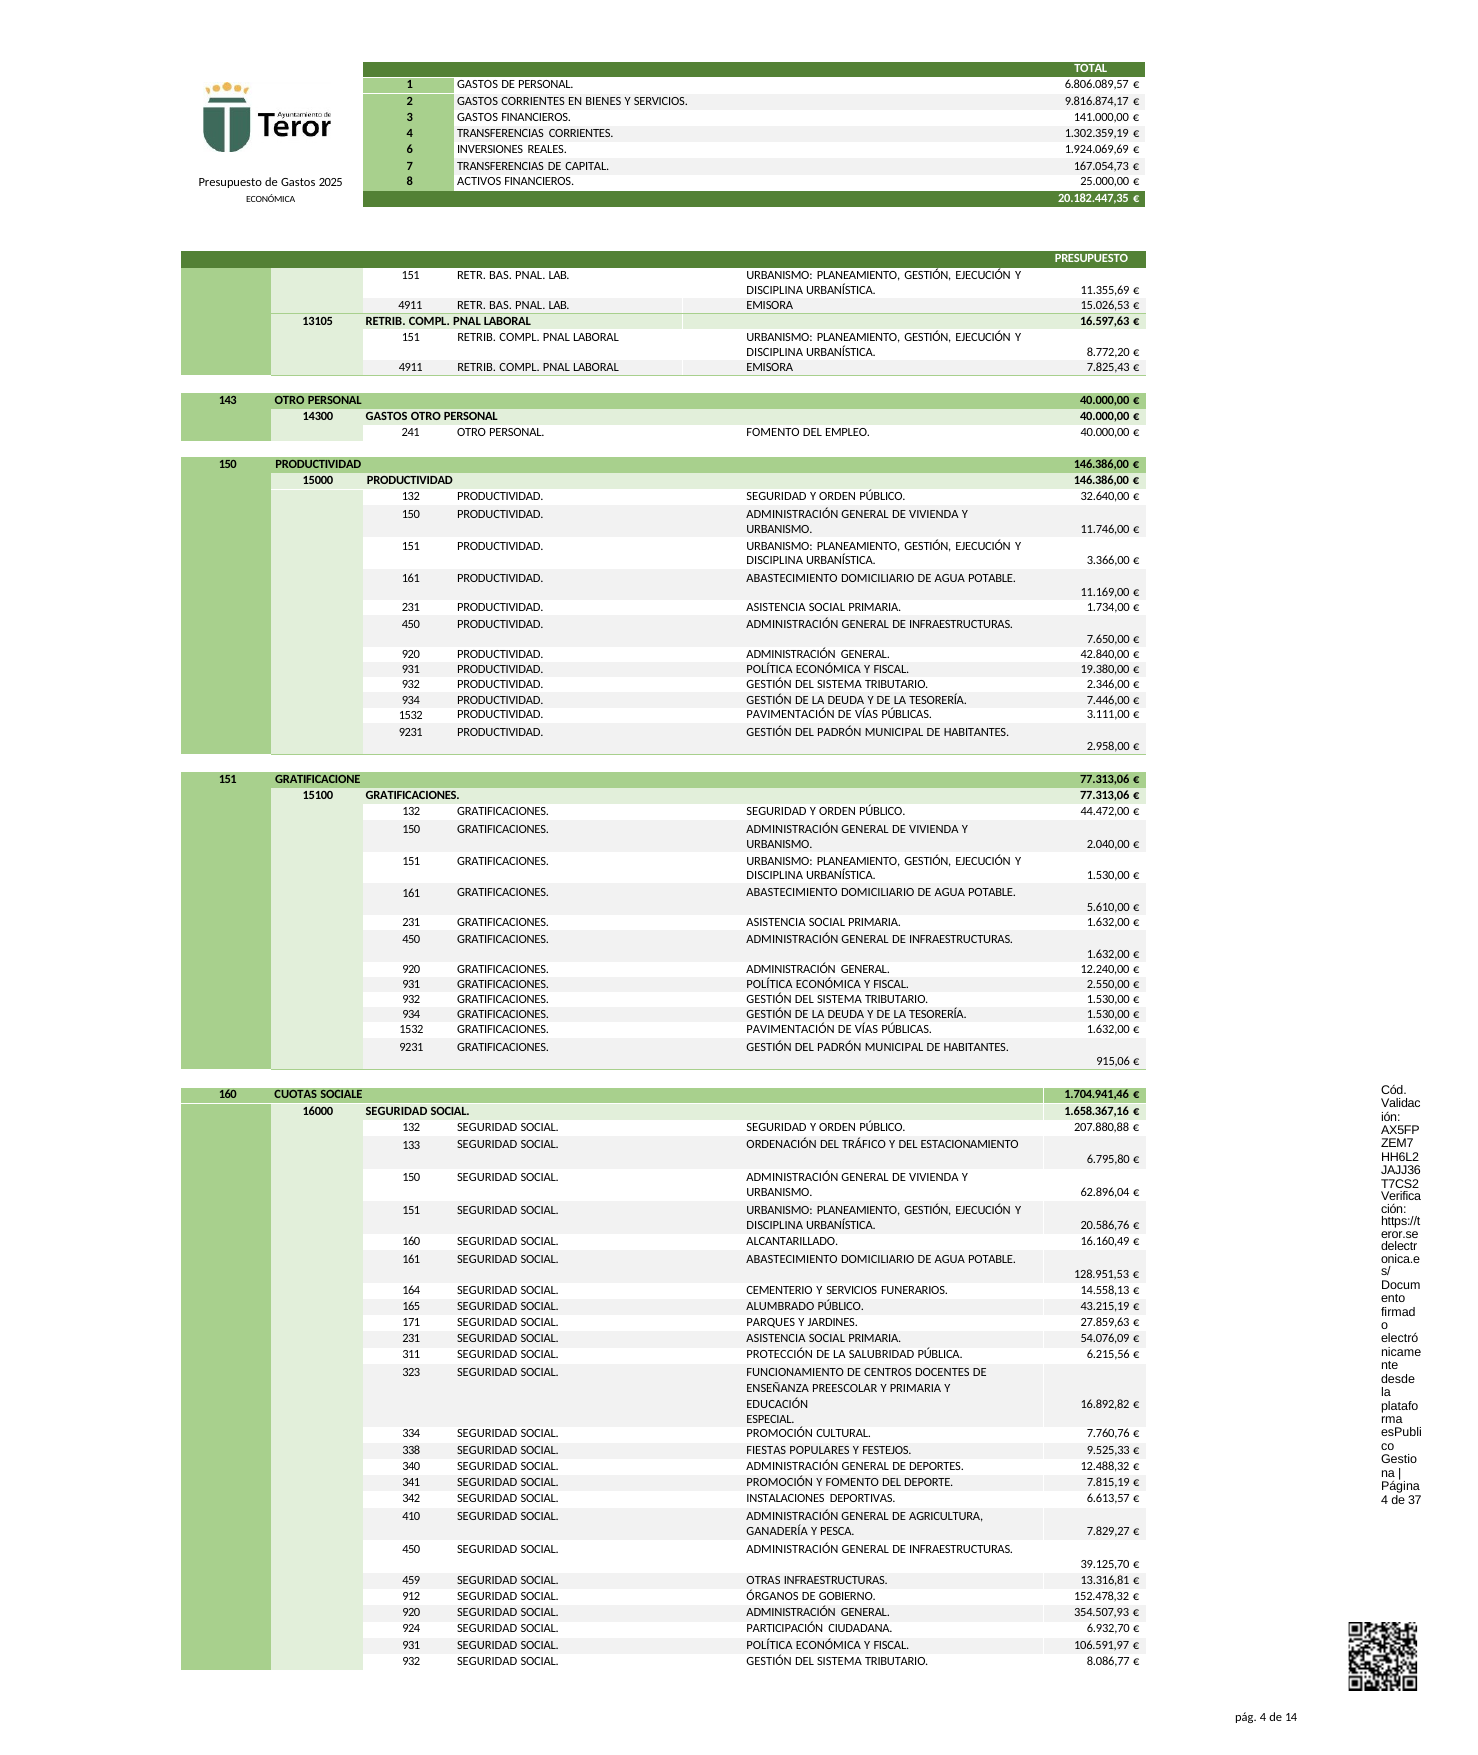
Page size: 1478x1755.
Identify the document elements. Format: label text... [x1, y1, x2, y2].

table_cell SEGURIDAD SOCIAL. [440, 1508, 653, 1540]
table_cell URBANISMO: PLANEAMIENTO, GESTIÓN, EJECUCIÓN Y DISCIPLINA URBANÍSTICA. [649, 852, 1051, 883]
table_cell GRATIFICACIONES. [440, 883, 649, 915]
table_cell PRODUCTIVIDAD. [456, 615, 646, 647]
table_cell [1051, 268, 1146, 284]
table_cell 7.829,27 € [1044, 1508, 1146, 1540]
table_cell GRATIFICACIONES. [440, 977, 649, 992]
table_cell INVERSIONES REALES. [454, 142, 876, 158]
table_cell EMISORA [683, 298, 1051, 313]
table_cell 931 [363, 977, 440, 992]
table_cell 2.550,00 € [1051, 977, 1146, 992]
table_cell 151 RETRIB. COMPL. PNAL LABORAL [363, 329, 682, 346]
table_cell [653, 1104, 1043, 1120]
table_cell PRODUCTIVIDAD. [456, 490, 646, 505]
table_cell 311 [363, 1348, 440, 1364]
table_cell GRATIFICACIONES. [440, 915, 649, 930]
table_cell 342 [363, 1491, 440, 1507]
table_cell ADMINISTRACIÓN GENERAL. [646, 647, 1048, 662]
table_header [653, 1088, 1043, 1103]
table_cell ADMINISTRACIÓN GENERAL DE INFRAESTRUCTURAS. [649, 930, 1051, 962]
table_cell 6.932,70 € [1044, 1622, 1146, 1637]
table_cell 8 [363, 175, 454, 191]
table_cell 160 [363, 1234, 440, 1250]
table_cell 1 [363, 78, 454, 93]
table_cell GESTIÓN DEL PADRÓN MUNICIPAL DE HABITANTES. [649, 1038, 1051, 1069]
table_cell 1532 [363, 1023, 440, 1037]
table_cell 150 [363, 820, 440, 852]
table_header 143 [181, 393, 271, 409]
table_cell [271, 804, 363, 1069]
table_cell FUNCIONAMIENTO DE CENTROS DOCENTES DE ENSEÑANZA PREESCOLAR Y PRIMARIA Y EDUCACIÓN ESPECIAL. [653, 1364, 1043, 1427]
table_cell POLÍTICA ECONÓMICA Y FISCAL. [653, 1638, 1043, 1654]
table_cell POLÍTICA ECONÓMICA Y FISCAL. [646, 662, 1048, 677]
table_cell 450 [363, 615, 456, 647]
table_cell 7.650,00 € [1048, 615, 1146, 647]
table_cell 4 [363, 126, 454, 142]
table_cell PROMOCIÓN Y FOMENTO DEL DEPORTE. [653, 1475, 1043, 1491]
table_cell SEGURIDAD SOCIAL. [440, 1234, 653, 1250]
table_header CUOTAS SOCIALE [271, 1088, 363, 1103]
table_cell 334 [363, 1427, 440, 1443]
table_cell PRODUCTIVIDAD. [456, 708, 646, 723]
table_cell 25.000,00 € [876, 175, 1145, 191]
table_cell PRODUCTIVIDAD. [456, 569, 646, 600]
table_header 77.313,06 € [1051, 772, 1146, 788]
table_cell SEGURIDAD SOCIAL. [440, 1622, 653, 1637]
table_cell [181, 473, 271, 754]
table_cell GRATIFICACIONES. [440, 1007, 649, 1022]
table_header PRESUPUESTO [181, 251, 1146, 268]
table_cell ABASTECIMIENTO DOMICILIARIO DE AGUA POTABLE. [649, 883, 1051, 915]
table_cell 5.610,00 € [1051, 883, 1146, 915]
table_cell 146.386,00 € [1048, 473, 1146, 489]
table_cell GRATIFICACIONES. [440, 804, 649, 820]
table_cell 44.472,00 € [1051, 804, 1146, 820]
table_cell SEGURIDAD SOCIAL. [440, 1283, 653, 1299]
table_cell ACTIVOS FINANCIEROS. [454, 175, 876, 191]
table_cell 1.530,00 € [1051, 1007, 1146, 1022]
table_cell 2.346,00 € [1048, 678, 1146, 692]
table_cell 2.958,00 € [1048, 723, 1146, 754]
table_cell SEGURIDAD SOCIAL. [440, 1427, 653, 1443]
table_cell 161 [363, 883, 440, 915]
table_cell 132 [363, 1120, 440, 1136]
table_cell ORDENACIÓN DEL TRÁFICO Y DEL ESTACIONAMIENTO [653, 1136, 1043, 1169]
table_cell 912 [363, 1589, 440, 1605]
table_cell DISCIPLINA URBANÍSTICA. [683, 346, 1051, 360]
table_cell 20.586,76 € [1044, 1201, 1146, 1234]
table_cell ADMINISTRACIÓN GENERAL DE VIVIENDA Y URBANISMO. [646, 505, 1048, 537]
table_cell 150 [363, 1169, 440, 1201]
table_cell 39.125,70 € [1044, 1540, 1146, 1573]
table_cell GRATIFICACIONES. [363, 788, 649, 804]
table_cell 459 [363, 1573, 440, 1589]
table_cell EMISORA [683, 360, 1051, 375]
table_cell 1.530,00 € [1051, 852, 1146, 883]
table_cell 7 [363, 158, 454, 175]
table_cell ASISTENCIA SOCIAL PRIMARIA. [649, 915, 1051, 930]
table_header [649, 772, 1051, 788]
table_cell ALUMBRADO PÚBLICO. [653, 1299, 1043, 1315]
table_cell 931 [363, 1638, 440, 1654]
table_cell 16.892,82 € [1044, 1364, 1146, 1427]
table_cell SEGURIDAD SOCIAL. [440, 1250, 653, 1283]
table_cell SEGURIDAD SOCIAL. [440, 1169, 653, 1201]
table_cell 340 [363, 1459, 440, 1475]
table_cell SEGURIDAD SOCIAL. [440, 1443, 653, 1459]
table_header 40.000,00 € [975, 393, 1146, 409]
table_cell 3.366,00 € [1048, 537, 1146, 568]
text Verificación: https://teror.sedelectronica.es/ [1381, 1191, 1422, 1278]
table_cell DISCIPLINA URBANÍSTICA. [683, 284, 1051, 298]
table_header [363, 457, 456, 473]
table_header [363, 1088, 653, 1103]
table_cell [363, 284, 682, 298]
table_cell SEGURIDAD Y ORDEN PÚBLICO. [649, 804, 1051, 820]
table_cell SEGURIDAD SOCIAL. [440, 1540, 653, 1573]
table_cell [456, 473, 646, 489]
table_cell 9.525,33 € [1044, 1443, 1146, 1459]
table_cell 161 [363, 569, 456, 600]
table_cell SEGURIDAD SOCIAL. [440, 1459, 653, 1475]
table_cell SEGURIDAD SOCIAL. [440, 1348, 653, 1364]
table_cell 141.000,00 € [876, 110, 1145, 126]
table_cell 151 [363, 537, 456, 568]
table_cell 9231 [363, 723, 456, 754]
table_cell RETRIB. COMPL. PNAL LABORAL [363, 314, 682, 329]
table_cell [271, 268, 363, 313]
table_cell GRATIFICACIONES. [440, 852, 649, 883]
table_cell 151 [363, 1201, 440, 1234]
table_cell 12.240,00 € [1051, 962, 1146, 977]
table_cell 934 [363, 1007, 440, 1022]
table_cell PROMOCIÓN CULTURAL. [653, 1427, 1043, 1443]
table_cell 12.488,32 € [1044, 1459, 1146, 1475]
table_cell SEGURIDAD SOCIAL. [440, 1475, 653, 1491]
table_cell 6 [363, 142, 454, 158]
table_cell [271, 425, 363, 441]
table_cell [683, 314, 1051, 329]
table_cell [181, 268, 271, 375]
table_cell 6.795,80 € [1044, 1136, 1146, 1169]
table_cell GESTIÓN DEL SISTEMA TRIBUTARIO. [649, 992, 1051, 1007]
table_cell URBANISMO: PLANEAMIENTO, GESTIÓN, EJECUCIÓN Y DISCIPLINA URBANÍSTICA. [653, 1201, 1043, 1234]
table_cell 62.896,04 € [1044, 1169, 1146, 1201]
table_cell ÓRGANOS DE GOBIERNO. [653, 1589, 1043, 1605]
table_cell GRATIFICACIONES. [440, 930, 649, 962]
table_cell 165 [363, 1299, 440, 1315]
table_cell 32.640,00 € [1048, 490, 1146, 505]
table_cell 4911 RETR. BAS. PNAL. LAB. [363, 298, 682, 313]
table_cell 1.632,00 € [1051, 915, 1146, 930]
table_cell [1051, 329, 1146, 346]
table_cell URBANISMO: PLANEAMIENTO, GESTIÓN, EJECUCIÓN Y [683, 329, 1051, 346]
table_cell 924 [363, 1622, 440, 1637]
table_cell [181, 1104, 271, 1670]
table_cell ADMINISTRACIÓN GENERAL DE AGRICULTURA, GANADERÍA Y PESCA. [653, 1508, 1043, 1540]
table_cell 8.086,77 € [1044, 1654, 1146, 1670]
table_cell PARQUES Y JARDINES. [653, 1315, 1043, 1331]
table_cell ASISTENCIA SOCIAL PRIMARIA. [646, 600, 1048, 615]
table_cell ALCANTARILLADO. [653, 1234, 1043, 1250]
table_cell 1.302.359,19 € [876, 126, 1145, 142]
table_cell SEGURIDAD SOCIAL. [440, 1299, 653, 1315]
table_cell SEGURIDAD SOCIAL. [440, 1331, 653, 1348]
table_cell [181, 409, 271, 441]
table_cell 152.478,32 € [1044, 1589, 1146, 1605]
table_cell SEGURIDAD SOCIAL. [440, 1491, 653, 1507]
table_cell [649, 788, 1051, 804]
table_cell 920 [363, 647, 456, 662]
table_cell 27.859,63 € [1044, 1315, 1146, 1331]
table_cell ADMINISTRACIÓN GENERAL. [653, 1605, 1043, 1622]
table_cell 151 [363, 852, 440, 883]
table_cell 920 [363, 1605, 440, 1622]
table_cell SEGURIDAD SOCIAL. [440, 1364, 653, 1427]
table_cell 207.880,88 € [1044, 1120, 1146, 1136]
table_cell 2 [363, 94, 454, 110]
table_cell SEGURIDAD SOCIAL. [440, 1315, 653, 1331]
table_cell PAVIMENTACIÓN DE VÍAS PÚBLICAS. [646, 708, 1048, 723]
table_cell 932 [363, 1654, 440, 1670]
table_cell SEGURIDAD SOCIAL. [440, 1573, 653, 1589]
table_cell 161 [363, 1250, 440, 1283]
table_cell 128.951,53 € [1044, 1250, 1146, 1283]
table_cell 7.825,43 € [1051, 360, 1146, 375]
table_cell 132 [363, 804, 440, 820]
table_cell PRODUCTIVIDAD. [456, 662, 646, 677]
table_header 146.386,00 € [1048, 457, 1146, 473]
table_cell SEGURIDAD SOCIAL. [440, 1638, 653, 1654]
table_cell 11.355,69 € [1051, 284, 1146, 298]
table_cell 133 [363, 1136, 440, 1169]
table_cell PRODUCTIVIDAD. [456, 505, 646, 537]
table_cell 151 RETR. BAS. PNAL. LAB. [363, 268, 682, 284]
table_cell 1.632,00 € [1051, 930, 1146, 962]
table_cell 14300 [271, 409, 363, 425]
table_cell SEGURIDAD SOCIAL. [440, 1136, 653, 1169]
table_cell 167.054,73 € [876, 158, 1145, 175]
table_cell SEGURIDAD SOCIAL. [440, 1120, 653, 1136]
table_cell GESTIÓN DEL SISTEMA TRIBUTARIO. [646, 678, 1048, 692]
table_cell 6.215,56 € [1044, 1348, 1146, 1364]
table_cell ABASTECIMIENTO DOMICILIARIO DE AGUA POTABLE. [646, 569, 1048, 600]
table_cell TRANSFERENCIAS CORRIENTES. [454, 126, 876, 142]
table_cell [271, 1120, 363, 1670]
table_cell GRATIFICACIONES. [440, 1038, 649, 1069]
table_header [646, 457, 1048, 473]
table_cell 40.000,00 € [975, 425, 1146, 441]
table_cell PRODUCTIVIDAD. [456, 678, 646, 692]
table_cell SEGURIDAD Y ORDEN PÚBLICO. [646, 490, 1048, 505]
table_cell SEGURIDAD SOCIAL. [440, 1605, 653, 1622]
table_cell [646, 409, 975, 425]
table_header [363, 393, 646, 409]
table_cell SEGURIDAD SOCIAL. [363, 1104, 653, 1120]
table_cell 920 [363, 962, 440, 977]
table_header 151 [181, 772, 271, 788]
table_cell 19.380,00 € [1048, 662, 1146, 677]
table_cell 164 [363, 1283, 440, 1299]
table_cell GASTOS CORRIENTES EN BIENES Y SERVICIOS. [454, 94, 876, 110]
table_cell 3 [363, 110, 454, 126]
table_cell 13105 [271, 314, 363, 329]
table_cell 13.316,81 € [1044, 1573, 1146, 1589]
table_cell 1.734,00 € [1048, 600, 1146, 615]
table_cell ASISTENCIA SOCIAL PRIMARIA. [653, 1331, 1043, 1348]
table_cell 16.160,49 € [1044, 1234, 1146, 1250]
table_cell 2.040,00 € [1051, 820, 1146, 852]
table_cell 410 [363, 1508, 440, 1540]
table_header PRODUCTIVIDAD [271, 457, 363, 473]
table_cell SEGURIDAD Y ORDEN PÚBLICO. [653, 1120, 1043, 1136]
table_cell 6.613,57 € [1044, 1491, 1146, 1507]
table_cell 241 OTRO PERSONAL. [363, 425, 646, 441]
table_cell [271, 490, 363, 754]
table_cell PRODUCTIVIDAD [363, 473, 456, 489]
table_cell ADMINISTRACIÓN GENERAL DE DEPORTES. [653, 1459, 1043, 1475]
table_cell 16.597,63 € [1051, 314, 1146, 329]
table_cell ADMINISTRACIÓN GENERAL DE INFRAESTRUCTURAS. [646, 615, 1048, 647]
table_header [646, 393, 975, 409]
table_cell ADMINISTRACIÓN GENERAL DE VIVIENDA Y URBANISMO. [653, 1169, 1043, 1201]
table_cell TRANSFERENCIAS DE CAPITAL. [454, 158, 876, 175]
table_cell PRODUCTIVIDAD. [456, 537, 646, 568]
table_cell PRODUCTIVIDAD. [456, 600, 646, 615]
table_cell 40.000,00 € [975, 409, 1146, 425]
table_cell FOMENTO DEL EMPLEO. [646, 425, 975, 441]
table_cell GESTIÓN DEL SISTEMA TRIBUTARIO. [653, 1654, 1043, 1670]
table_cell [271, 329, 363, 375]
table_header [363, 772, 649, 788]
table_cell 338 [363, 1443, 440, 1459]
table_cell SEGURIDAD SOCIAL. [440, 1589, 653, 1605]
table_cell 54.076,09 € [1044, 1331, 1146, 1348]
table_cell GESTIÓN DE LA DEUDA Y DE LA TESORERÍA. [646, 692, 1048, 708]
table_cell 11.169,00 € [1048, 569, 1146, 600]
table_cell 323 [363, 1364, 440, 1427]
table_cell 7.815,19 € [1044, 1475, 1146, 1491]
table_cell POLÍTICA ECONÓMICA Y FISCAL. [649, 977, 1051, 992]
table_cell 9.816.874,17 € [876, 94, 1145, 110]
table_cell 8.772,20 € [1051, 346, 1146, 360]
table_cell [363, 346, 682, 360]
table_header 160 [181, 1088, 271, 1103]
table_cell 6.806.089,57 € [876, 78, 1145, 93]
table_cell 4911 RETRIB. COMPL. PNAL LABORAL [363, 360, 682, 375]
table_cell 15100 [271, 788, 363, 804]
table_cell 1.924.069,69 € [876, 142, 1145, 158]
table_header [456, 457, 646, 473]
table_header 1.704.941,46 € [1044, 1088, 1146, 1103]
table_cell 7.760,76 € [1044, 1427, 1146, 1443]
table_cell GRATIFICACIONES. [440, 992, 649, 1007]
table_cell GRATIFICACIONES. [440, 1023, 649, 1037]
table_cell PRODUCTIVIDAD. [456, 647, 646, 662]
table_cell 11.746,00 € [1048, 505, 1146, 537]
table_cell 106.591,97 € [1044, 1638, 1146, 1654]
table_cell 16000 [271, 1104, 363, 1120]
table_cell GASTOS DE PERSONAL. [454, 78, 876, 93]
table_cell [181, 788, 271, 1069]
table_cell 3.111,00 € [1048, 708, 1146, 723]
table_cell 931 [363, 662, 456, 677]
table_cell 14.558,13 € [1044, 1283, 1146, 1299]
table_cell 932 [363, 678, 456, 692]
table_cell URBANISMO: PLANEAMIENTO, GESTIÓN, EJECUCIÓN Y DISCIPLINA URBANÍSTICA. [646, 537, 1048, 568]
table_cell ABASTECIMIENTO DOMICILIARIO DE AGUA POTABLE. [653, 1250, 1043, 1283]
table_cell URBANISMO: PLANEAMIENTO, GESTIÓN, EJECUCIÓN Y [683, 268, 1051, 284]
table_cell 43.215,19 € [1044, 1299, 1146, 1315]
table_cell GESTIÓN DE LA DEUDA Y DE LA TESORERÍA. [649, 1007, 1051, 1022]
table_cell 15000 [271, 473, 363, 489]
table_cell 915,06 € [1051, 1038, 1146, 1069]
table_cell 1.658.367,16 € [1044, 1104, 1146, 1120]
table_cell PAVIMENTACIÓN DE VÍAS PÚBLICAS. [649, 1023, 1051, 1037]
table_cell 450 [363, 1540, 440, 1573]
table_header GRATIFICACIONE [271, 772, 363, 788]
table_cell GESTIÓN DEL PADRÓN MUNICIPAL DE HABITANTES. [646, 723, 1048, 754]
table_cell 341 [363, 1475, 440, 1491]
table_cell ADMINISTRACIÓN GENERAL. [649, 962, 1051, 977]
table_header 150 [181, 457, 271, 473]
table_cell 20.182.447,35 € [363, 191, 1145, 207]
table_cell 7.446,00 € [1048, 692, 1146, 708]
table_cell GASTOS FINANCIEROS. [454, 110, 876, 126]
table_cell 354.507,93 € [1044, 1605, 1146, 1622]
table_header OTRO PERSONAL [271, 393, 363, 409]
table_cell 77.313,06 € [1051, 788, 1146, 804]
table_cell FIESTAS POPULARES Y FESTEJOS. [653, 1443, 1043, 1459]
text Cód. Validación: AX5FPZEM7HH6L2JAJJ36T7CS2 [1381, 1083, 1422, 1191]
table_cell PRODUCTIVIDAD. [456, 723, 646, 754]
table_cell SEGURIDAD SOCIAL. [440, 1201, 653, 1234]
table_cell 42.840,00 € [1048, 647, 1146, 662]
text Documento firmado electrónicamente desde la plataforma esPublico Gestiona | Página 4 de 37 [1381, 1278, 1422, 1507]
table_cell CEMENTERIO Y SERVICIOS FUNERARIOS. [653, 1283, 1043, 1299]
table_cell 132 [363, 490, 456, 505]
table_cell 171 [363, 1315, 440, 1331]
table_cell ADMINISTRACIÓN GENERAL DE VIVIENDA Y URBANISMO. [649, 820, 1051, 852]
table_cell [646, 473, 1048, 489]
table_cell PRODUCTIVIDAD. [456, 692, 646, 708]
table_cell 1.632,00 € [1051, 1023, 1146, 1037]
table_cell 231 [363, 1331, 440, 1348]
table_cell PARTICIPACIÓN CIUDADANA. [653, 1622, 1043, 1637]
table_cell 231 [363, 915, 440, 930]
table_cell 150 [363, 505, 456, 537]
table_cell 9231 [363, 1038, 440, 1069]
table_header TOTAL [363, 62, 1145, 77]
table_cell 1.530,00 € [1051, 992, 1146, 1007]
table_cell 450 [363, 930, 440, 962]
table_cell OTRAS INFRAESTRUCTURAS. [653, 1573, 1043, 1589]
table_cell GASTOS OTRO PERSONAL [363, 409, 646, 425]
table_cell GRATIFICACIONES. [440, 962, 649, 977]
table_cell 932 [363, 992, 440, 1007]
table_cell 15.026,53 € [1051, 298, 1146, 313]
table_cell GRATIFICACIONES. [440, 820, 649, 852]
table_cell ADMINISTRACIÓN GENERAL DE INFRAESTRUCTURAS. [653, 1540, 1043, 1573]
table_cell PROTECCIÓN DE LA SALUBRIDAD PÚBLICA. [653, 1348, 1043, 1364]
table_cell 231 [363, 600, 456, 615]
table_cell SEGURIDAD SOCIAL. [440, 1654, 653, 1670]
table_cell 934 [363, 692, 456, 708]
table_cell 1532 [363, 708, 456, 723]
table_cell INSTALACIONES DEPORTIVAS. [653, 1491, 1043, 1507]
